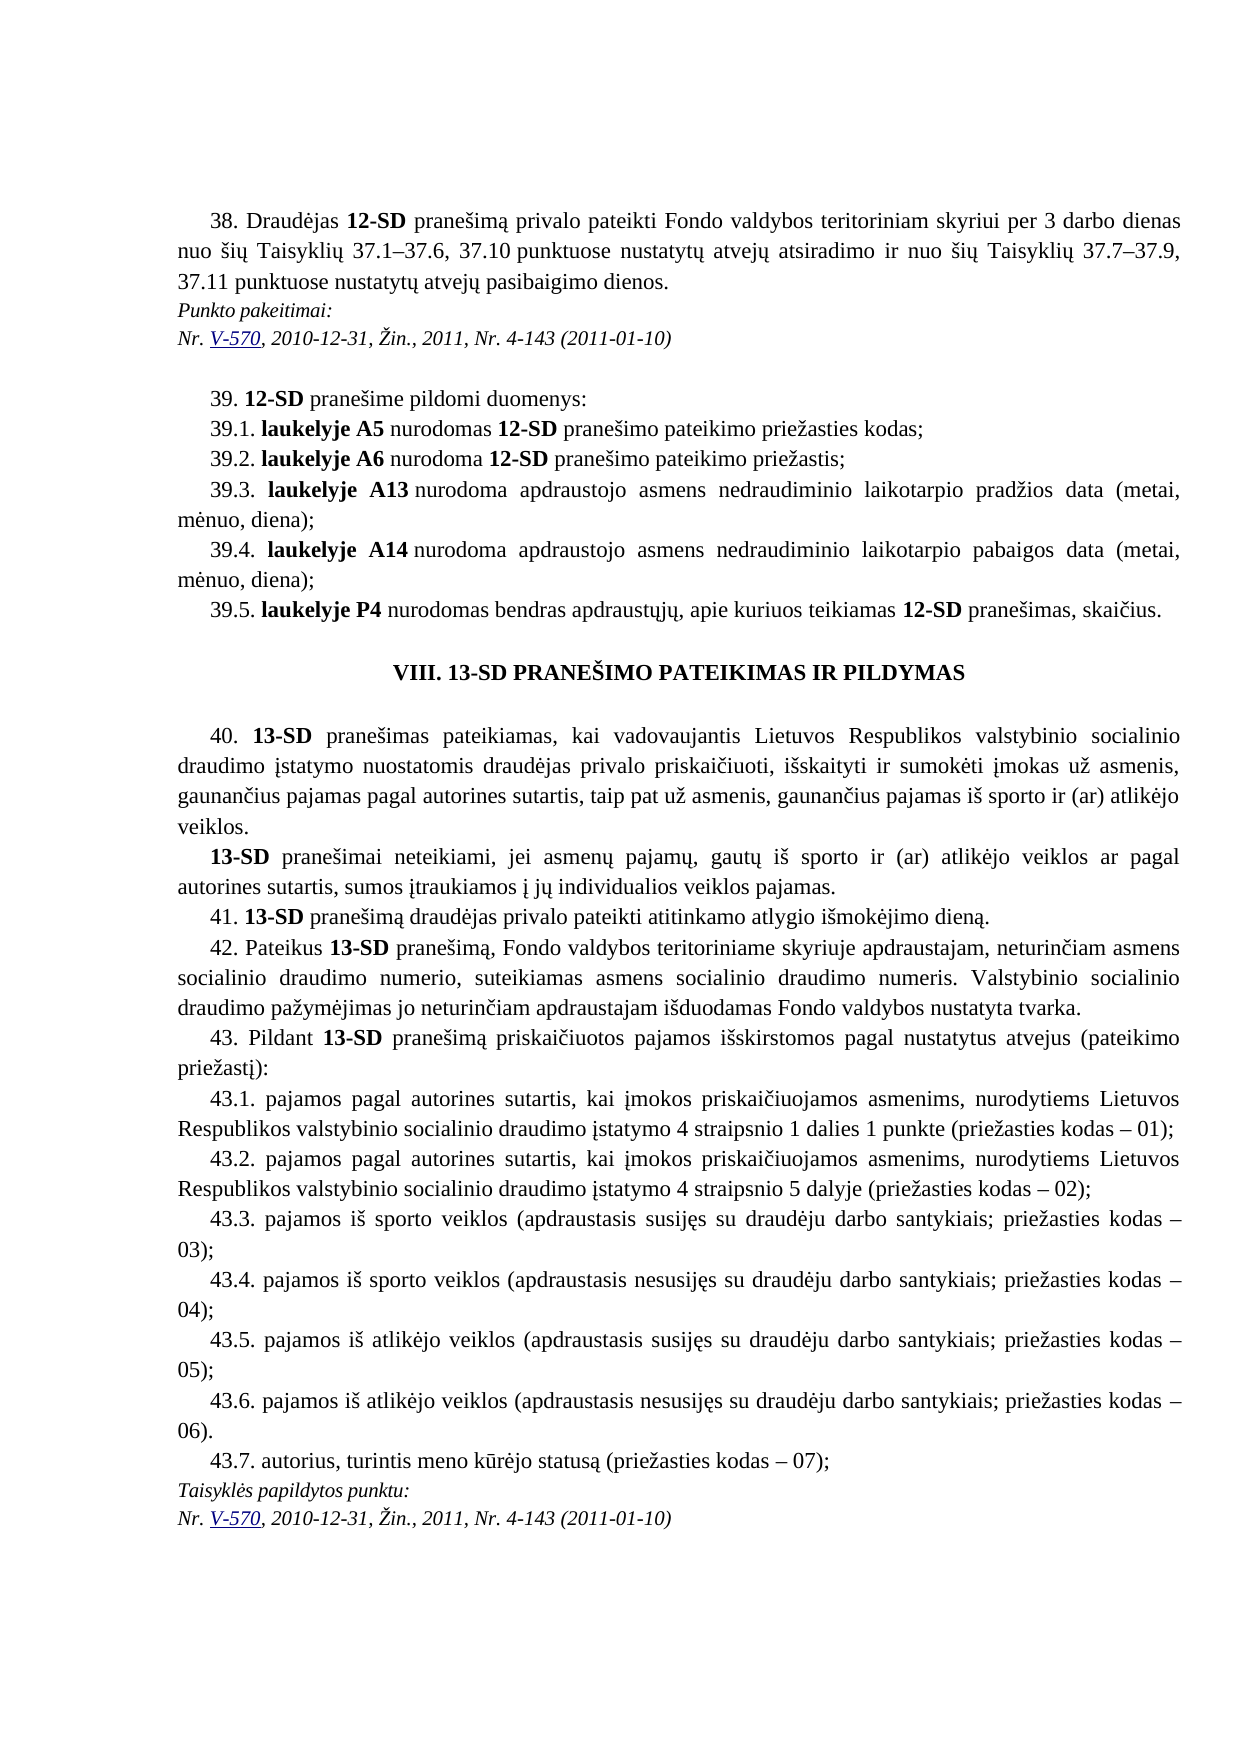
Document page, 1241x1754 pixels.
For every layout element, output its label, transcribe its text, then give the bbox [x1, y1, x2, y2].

text 43.3. pajamos iš sporto veiklos (apdraustasis susijęs su draudėju darbo santykiais; priežasties kodas – 03); [177, 1206, 1181, 1262]
text 39.4. laukelyje A14 nurodoma apdraustojo asmens nedraudiminio laikotarpio pabaigos data (metai, mėnuo, diena); [177, 536, 1181, 593]
text Nr. V-570, 2010-12-31, Žin., 2011, Nr. 4-143 (2011-01-10) [177, 1506, 1181, 1530]
text Punkto pakeitimai: [177, 298, 1181, 322]
text 43.5. pajamos iš atlikėjo veiklos (apdraustasis susijęs su draudėju darbo santykiais; priežasties kodas – 05); [177, 1326, 1181, 1383]
text 43.1. pajamos pagal autorines sutartis, kai įmokos priskaičiuojamos asmenims, nurodytiems Lietuvos Respublikos valstybinio socialinio draudimo įstatymo 4 straipsnio 1 dalies 1 punkte (priežasties kodas – 01); [177, 1085, 1181, 1141]
text 39.1. laukelyje A5 nurodomas 12-SD pranešimo pateikimo priežasties kodas; [177, 415, 1181, 442]
text 13-SD pranešimai neteikiami, jei asmenų pajamų, gautų iš sporto ir (ar) atlikėjo veiklos ar pagal autorines sutartis, sumos įtraukiamos į jų individualios veiklos pajamas. [177, 843, 1181, 899]
text 39. 12-SD pranešime pildomi duomenys: [177, 385, 1181, 411]
text 39.2. laukelyje A6 nurodoma 12-SD pranešimo pateikimo priežastis; [177, 446, 1181, 472]
text 43.6. pajamos iš atlikėjo veiklos (apdraustasis nesusijęs su draudėju darbo santykiais; priežasties kodas – 06). [177, 1387, 1181, 1443]
text VIII. 13-SD PRANEŠIMO PATEIKIMAS IR PILDYMAS [177, 659, 1181, 686]
text 43. Pildant 13-SD pranešimą priskaičiuotos pajamos išskirstomos pagal nustatytus atvejus (pateikimo priežastį): [177, 1024, 1181, 1081]
text 41. 13-SD pranešimą draudėjas privalo pateikti atitinkamo atlygio išmokėjimo dieną. [177, 903, 1181, 930]
text Nr. V-570, 2010-12-31, Žin., 2011, Nr. 4-143 (2011-01-10) [177, 326, 1181, 350]
text Taisyklės papildytos punktu: [177, 1478, 1181, 1502]
text 39.3. laukelyje A13 nurodoma apdraustojo asmens nedraudiminio laikotarpio pradžios data (metai, mėnuo, diena); [177, 476, 1181, 532]
text 40. 13-SD pranešimas pateikiamas, kai vadovaujantis Lietuvos Respublikos valstybinio socialinio draudimo įstatymo nuostatomis draudėjas privalo priskaičiuoti, išskaityti ir sumokėti įmokas už asmenis, gaunančius pajamas pagal autorines sutartis, taip pat už asmenis, gaunančius pajamas iš sporto ir (ar) atlikėjo veiklos. [177, 722, 1181, 839]
text 42. Pateikus 13-SD pranešimą, Fondo valdybos teritoriniame skyriuje apdraustajam, neturinčiam asmens socialinio draudimo numerio, suteikiamas asmens socialinio draudimo numeris. Valstybinio socialinio draudimo pažymėjimas jo neturinčiam apdraustajam išduodamas Fondo valdybos nustatyta tvarka. [177, 934, 1181, 1020]
text 43.2. pajamos pagal autorines sutartis, kai įmokos priskaičiuojamos asmenims, nurodytiems Lietuvos Respublikos valstybinio socialinio draudimo įstatymo 4 straipsnio 5 dalyje (priežasties kodas – 02); [177, 1145, 1181, 1202]
text 38. Draudėjas 12-SD pranešimą privalo pateikti Fondo valdybos teritoriniam skyriui per 3 darbo dienas nuo šių Taisyklių 37.1–37.6, 37.10 punktuose nustatytų atvejų atsiradimo ir nuo šių Taisyklių 37.7–37.9, 37.11 punktuose nustatytų atvejų pasibaigimo dienos. [177, 207, 1181, 294]
text 43.7. autorius, turintis meno kūrėjo statusą (priežasties kodas – 07); [177, 1447, 1181, 1473]
text 43.4. pajamos iš sporto veiklos (apdraustasis nesusijęs su draudėju darbo santykiais; priežasties kodas – 04); [177, 1266, 1181, 1322]
text 39.5. laukelyje P4 nurodomas bendras apdraustųjų, apie kuriuos teikiamas 12-SD pranešimas, skaičius. [177, 597, 1181, 623]
